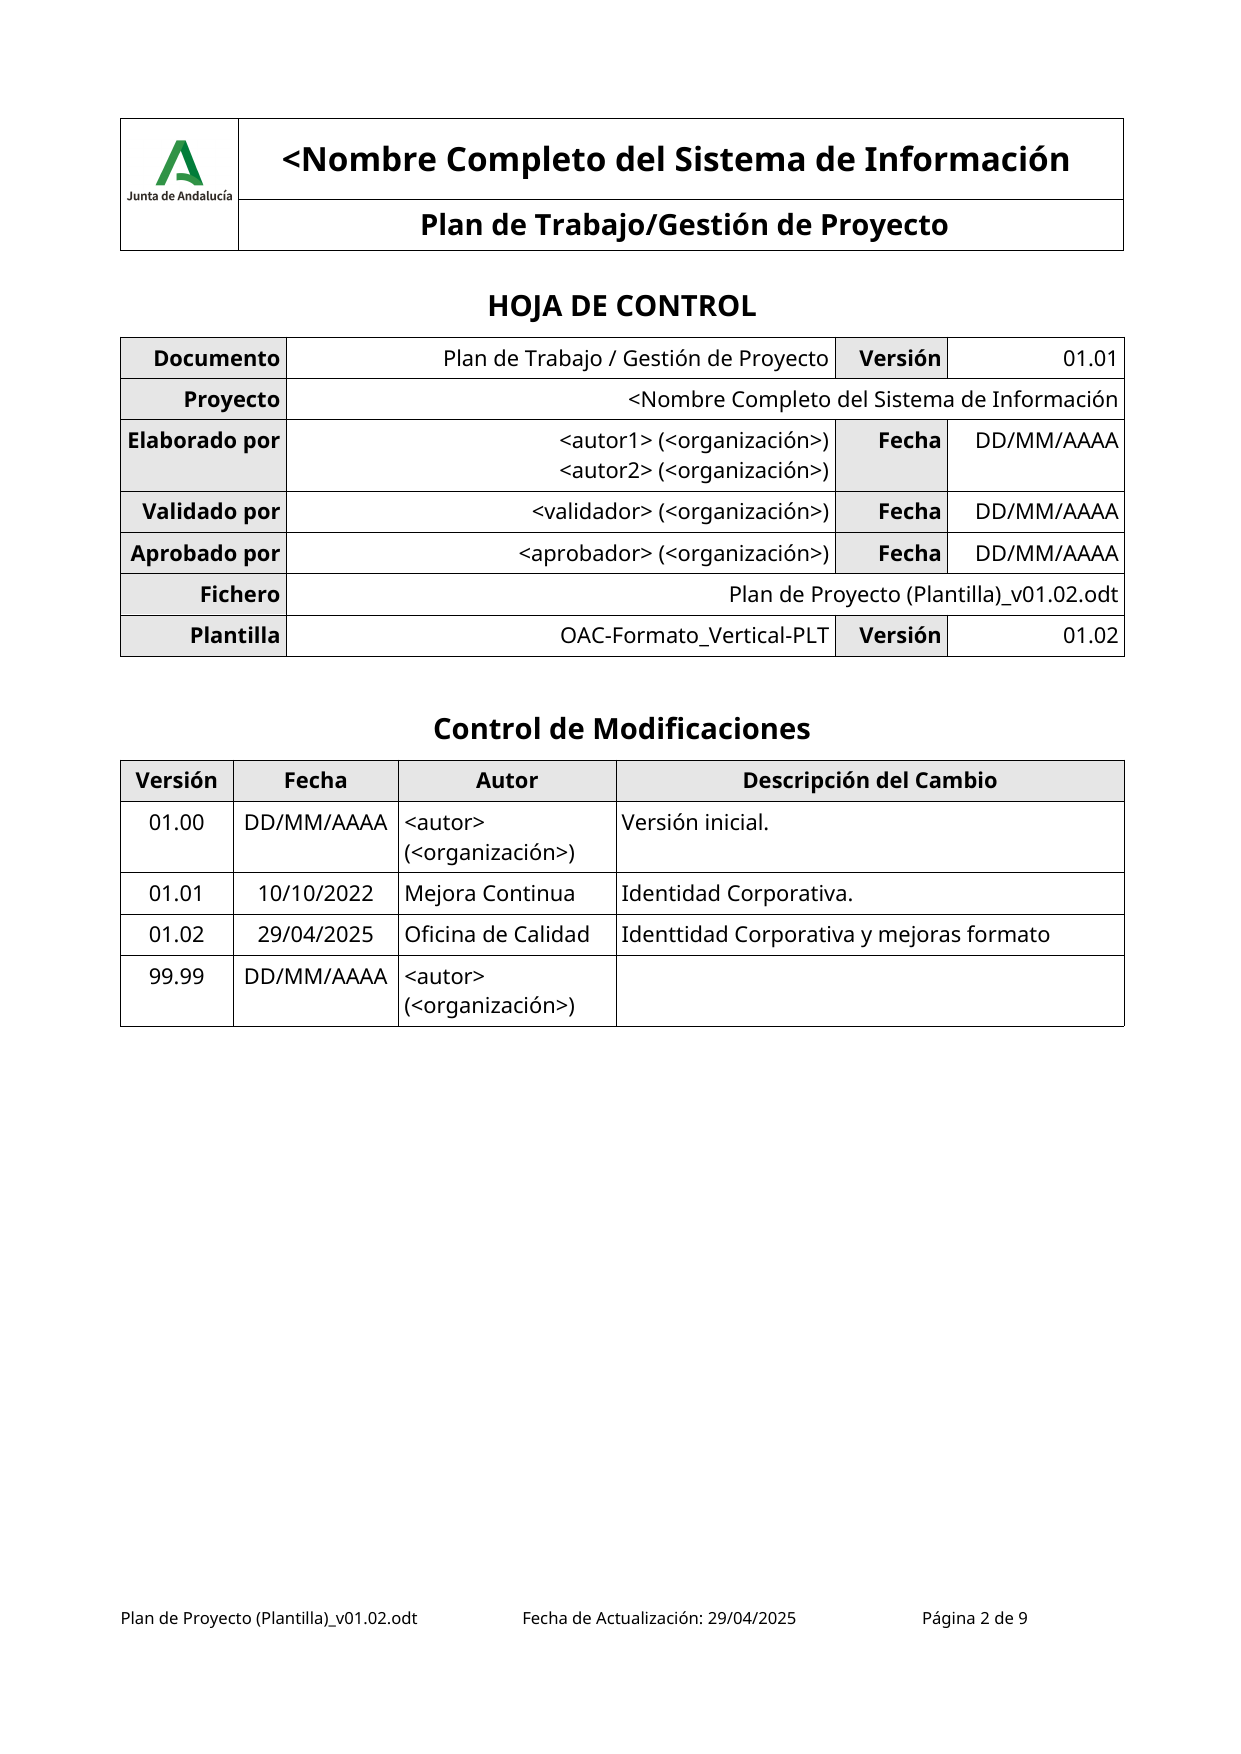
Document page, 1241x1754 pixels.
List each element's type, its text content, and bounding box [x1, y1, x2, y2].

table_cell 99.99 [121, 956, 233, 1026]
table_cell Identtidad Corporativa y mejoras formato [617, 915, 1124, 955]
table_cell <autor1> (<organización>) <autor2> (<organización>) [287, 420, 835, 491]
table_cell <autor> (<organización>) [399, 956, 616, 1026]
table_header Versión [836, 338, 947, 378]
table_cell <validador> (<organización>) [287, 492, 835, 532]
table_cell OAC-Formato_Vertical-PLT [287, 616, 835, 656]
table_cell <autor> (<organización>) [399, 802, 616, 872]
table_cell 01.02 [948, 616, 1124, 656]
table_header Versión [121, 761, 233, 801]
table_cell Plan de Proyecto (Plantilla)_v01.02.odt [287, 574, 1124, 614]
table_cell Validado por [121, 492, 286, 532]
table_header Documento [121, 338, 286, 378]
table_cell 01.00 [121, 802, 233, 872]
table_cell DD/MM/AAAA [948, 492, 1124, 532]
table_cell [617, 956, 1124, 1026]
table_cell Oficina de Calidad [399, 915, 616, 955]
table_cell Fecha [836, 492, 947, 532]
table_header Fecha [234, 761, 398, 801]
table_cell Identidad Corporativa. [617, 873, 1124, 913]
table_cell DD/MM/AAAA [948, 533, 1124, 573]
table_cell 01.01 [121, 873, 233, 913]
table_cell DD/MM/AAAA [234, 956, 398, 1026]
table_cell Aprobado por [121, 533, 286, 573]
table_cell DD/MM/AAAA [948, 420, 1124, 491]
table_cell <Nombre Completo del Sistema de Información [287, 379, 1124, 419]
table_cell <aprobador> (<organización>) [287, 533, 835, 573]
table_header Plan de Trabajo / Gestión de Proyecto [287, 338, 835, 378]
subtitle HOJA DE CONTROL [120, 285, 1123, 325]
table_cell Plantilla [121, 616, 286, 656]
table_cell Elaborado por [121, 420, 286, 491]
table_cell Versión [836, 616, 947, 656]
table_cell Fichero [121, 574, 286, 614]
table_header Autor [399, 761, 616, 801]
table_cell Fecha [836, 420, 947, 491]
table_cell 01.02 [121, 915, 233, 955]
subtitle Control de Modificaciones [120, 708, 1123, 748]
table_cell Versión inicial. [617, 802, 1124, 872]
table_cell DD/MM/AAAA [234, 802, 398, 872]
table_header 01.01 [948, 338, 1124, 378]
table_cell Fecha [836, 533, 947, 573]
table_header Descripción del Cambio [617, 761, 1124, 801]
picture [126, 139, 233, 202]
table_cell Proyecto [121, 379, 286, 419]
table_cell Mejora Continua [399, 873, 616, 913]
table_cell 10/10/2022 [234, 873, 398, 913]
table_cell 29/04/2025 [234, 915, 398, 955]
